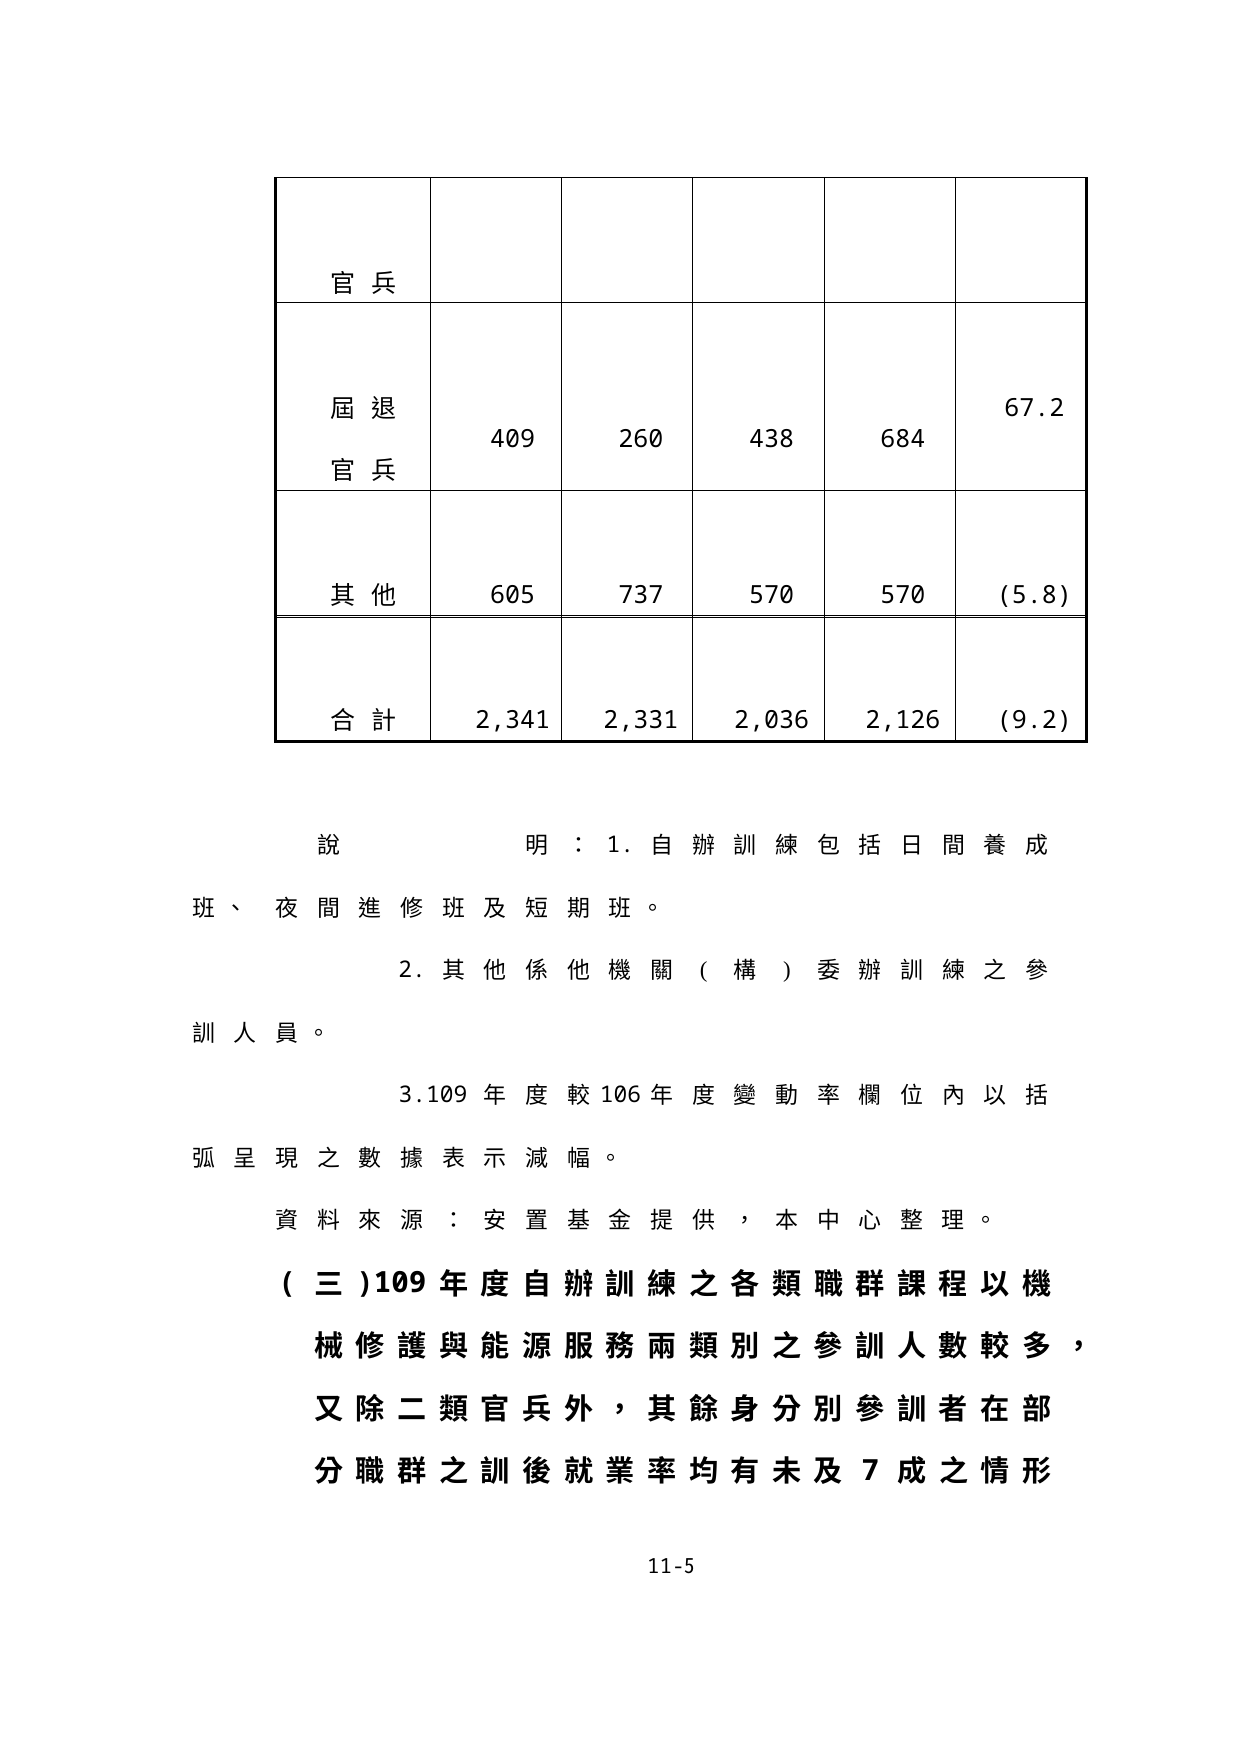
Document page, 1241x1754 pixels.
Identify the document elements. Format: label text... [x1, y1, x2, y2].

table_cell [825, 178, 955, 302]
table_cell 684 [825, 303, 955, 490]
table_cell 737 [562, 491, 692, 615]
text (三)109年度自辦訓練之各類職群課程以機械修護與能源服務兩類別之參訓人數較多，又除二類官兵外，其餘身分別參訓者在部分職群之訓後就業率均有未及7成之情形 [245, 1240, 1058, 1490]
text 說 明：1.自辦訓練包括日間養成班、夜間進修班及短期班。 [183, 802, 1058, 927]
text 2.其他係他機關(構)委辦訓練之參訓人員。 [183, 927, 1058, 1052]
table_cell 合計 [277, 618, 430, 740]
table_cell 409 [431, 303, 561, 490]
table_cell 屆退官兵 [277, 303, 430, 490]
table_cell 570 [693, 491, 824, 615]
table_cell 2,036 [693, 618, 824, 740]
table_cell 260 [562, 303, 692, 490]
table_cell 570 [825, 491, 955, 615]
table_cell [956, 178, 1085, 302]
table_cell [431, 178, 561, 302]
text 資料來源：安置基金提供，本中心整理。 [203, 1177, 1058, 1240]
table_cell 67.2 [956, 303, 1085, 490]
table_cell 2,341 [431, 618, 561, 740]
table_cell (5.8) [956, 491, 1085, 615]
table_cell 438 [693, 303, 824, 490]
table_cell 2,126 [825, 618, 955, 740]
table_cell [693, 178, 824, 302]
table_cell 其他 [277, 491, 430, 615]
table_cell 605 [431, 491, 561, 615]
table_cell (9.2) [956, 618, 1085, 740]
text 3.109年度較106年度變動率欄位內以括弧呈現之數據表示減幅。 [183, 1052, 1058, 1177]
table_cell 官兵 [277, 178, 430, 302]
table_cell [562, 178, 692, 302]
table_cell 2,331 [562, 618, 692, 740]
